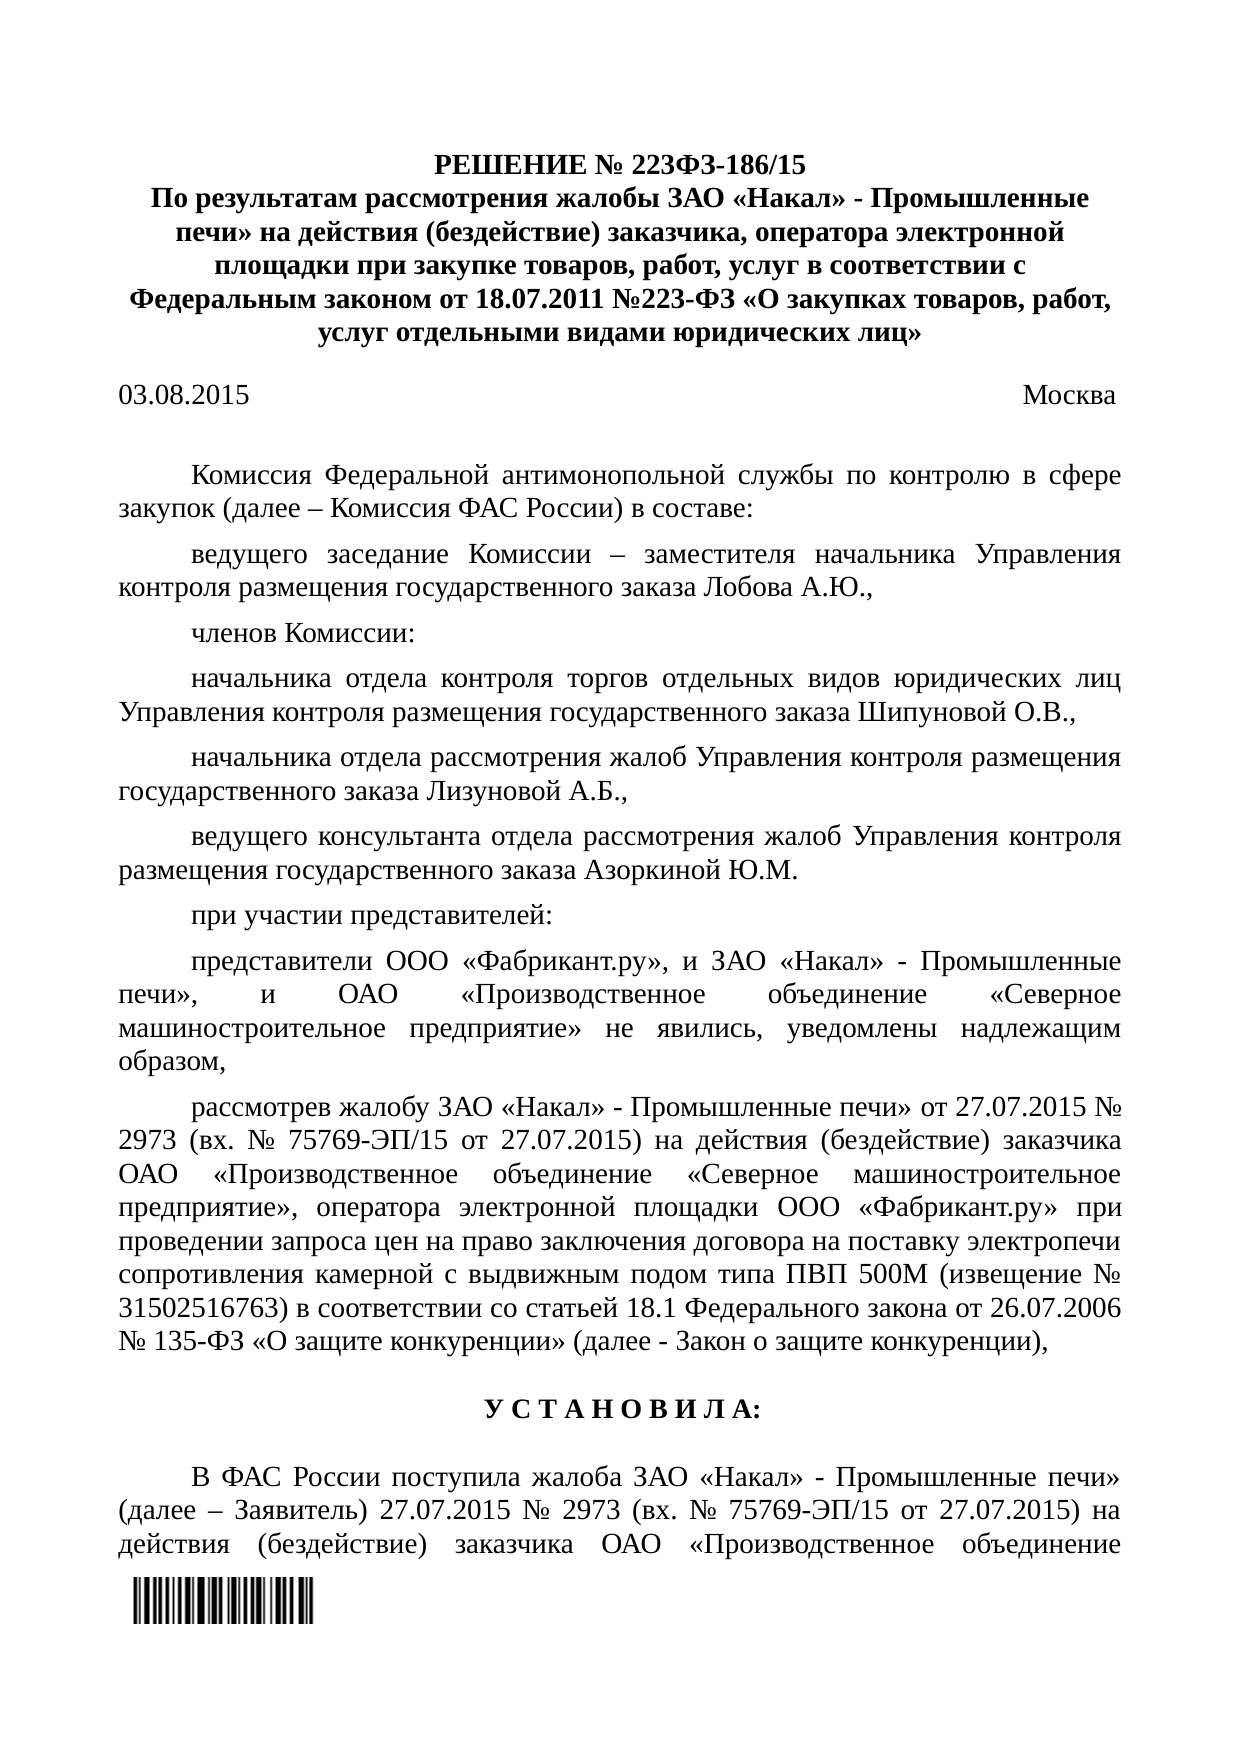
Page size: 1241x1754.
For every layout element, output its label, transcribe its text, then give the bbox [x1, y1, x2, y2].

text У С Т А Н О В И Л А: [123, 1392, 1122, 1424]
text при участии представителей: [118, 897, 1122, 931]
text 03.08.2015 Москва [118, 377, 1122, 410]
text рассмотрев жалобу ЗАО «Накал» - Промышленные печи» от 27.07.2015 № 2973 (вх. № 75769-ЭП/15 от 27.07.2015) на действия (бездействие) заказчика ОАО «Производственное объединение «Северное машиностроительное предприятие», оператора электронной площадки ООО «Фабрикант.ру» при проведении запроса цен на право заключения договора на поставку электропечи сопротивления камерной с выдвижным подом типа ПВП 500М (извещение № 31502516763) в соответствии со статьей 18.1 Федерального закона от 26.07.2006 № 135-ФЗ «О защите конкуренции» (далее - Закон о защите конкуренции), [118, 1089, 1122, 1357]
text ведущего консультанта отдела рассмотрения жалоб Управления контроля размещения государственного заказа Азоркиной Ю.М. [118, 818, 1122, 885]
text представители ООО «Фабрикант.ру», и ЗАО «Накал» - Промышленные печи», и ОАО «Производственное объединение «Северное машиностроительное предприятие» не явились, уведомлены надлежащим образом, [118, 943, 1122, 1077]
text членов Комиссии: [118, 615, 1122, 648]
text ведущего заседание Комиссии – заместителя начальника Управления контроля размещения государственного заказа Лобова А.Ю., [118, 536, 1122, 603]
text Комиссия Федеральной антимонопольной службы по контролю в сфере закупок (далее – Комиссия ФАС России) в составе: [118, 457, 1122, 524]
text начальника отдела контроля торгов отдельных видов юридических лиц Управления контроля размещения государственного заказа Шипуновой О.В., [118, 660, 1122, 727]
text РЕШЕНИЕ № 223ФЗ-186/15 [118, 147, 1122, 180]
text начальника отдела рассмотрения жалоб Управления контроля размещения государственного заказа Лизуновой А.Б., [118, 739, 1122, 806]
text По результатам рассмотрения жалобы ЗАО «Накал» - Промышленные печи» на действия (бездействие) заказчика, оператора электронной площадки при закупке товаров, работ, услуг в соответствии с Федеральным законом от 18.07.2011 №223-ФЗ «О закупках товаров, работ, услуг отдельными видами юридических лиц» [118, 180, 1122, 348]
picture [118, 1577, 331, 1624]
text В ФАС России поступила жалоба ЗАО «Накал» - Промышленные печи» (далее – Заявитель) 27.07.2015 № 2973 (вх. № 75769-ЭП/15 от 27.07.2015) на действия (бездействие) заказчика ОАО «Производственное объединение [118, 1459, 1122, 1559]
